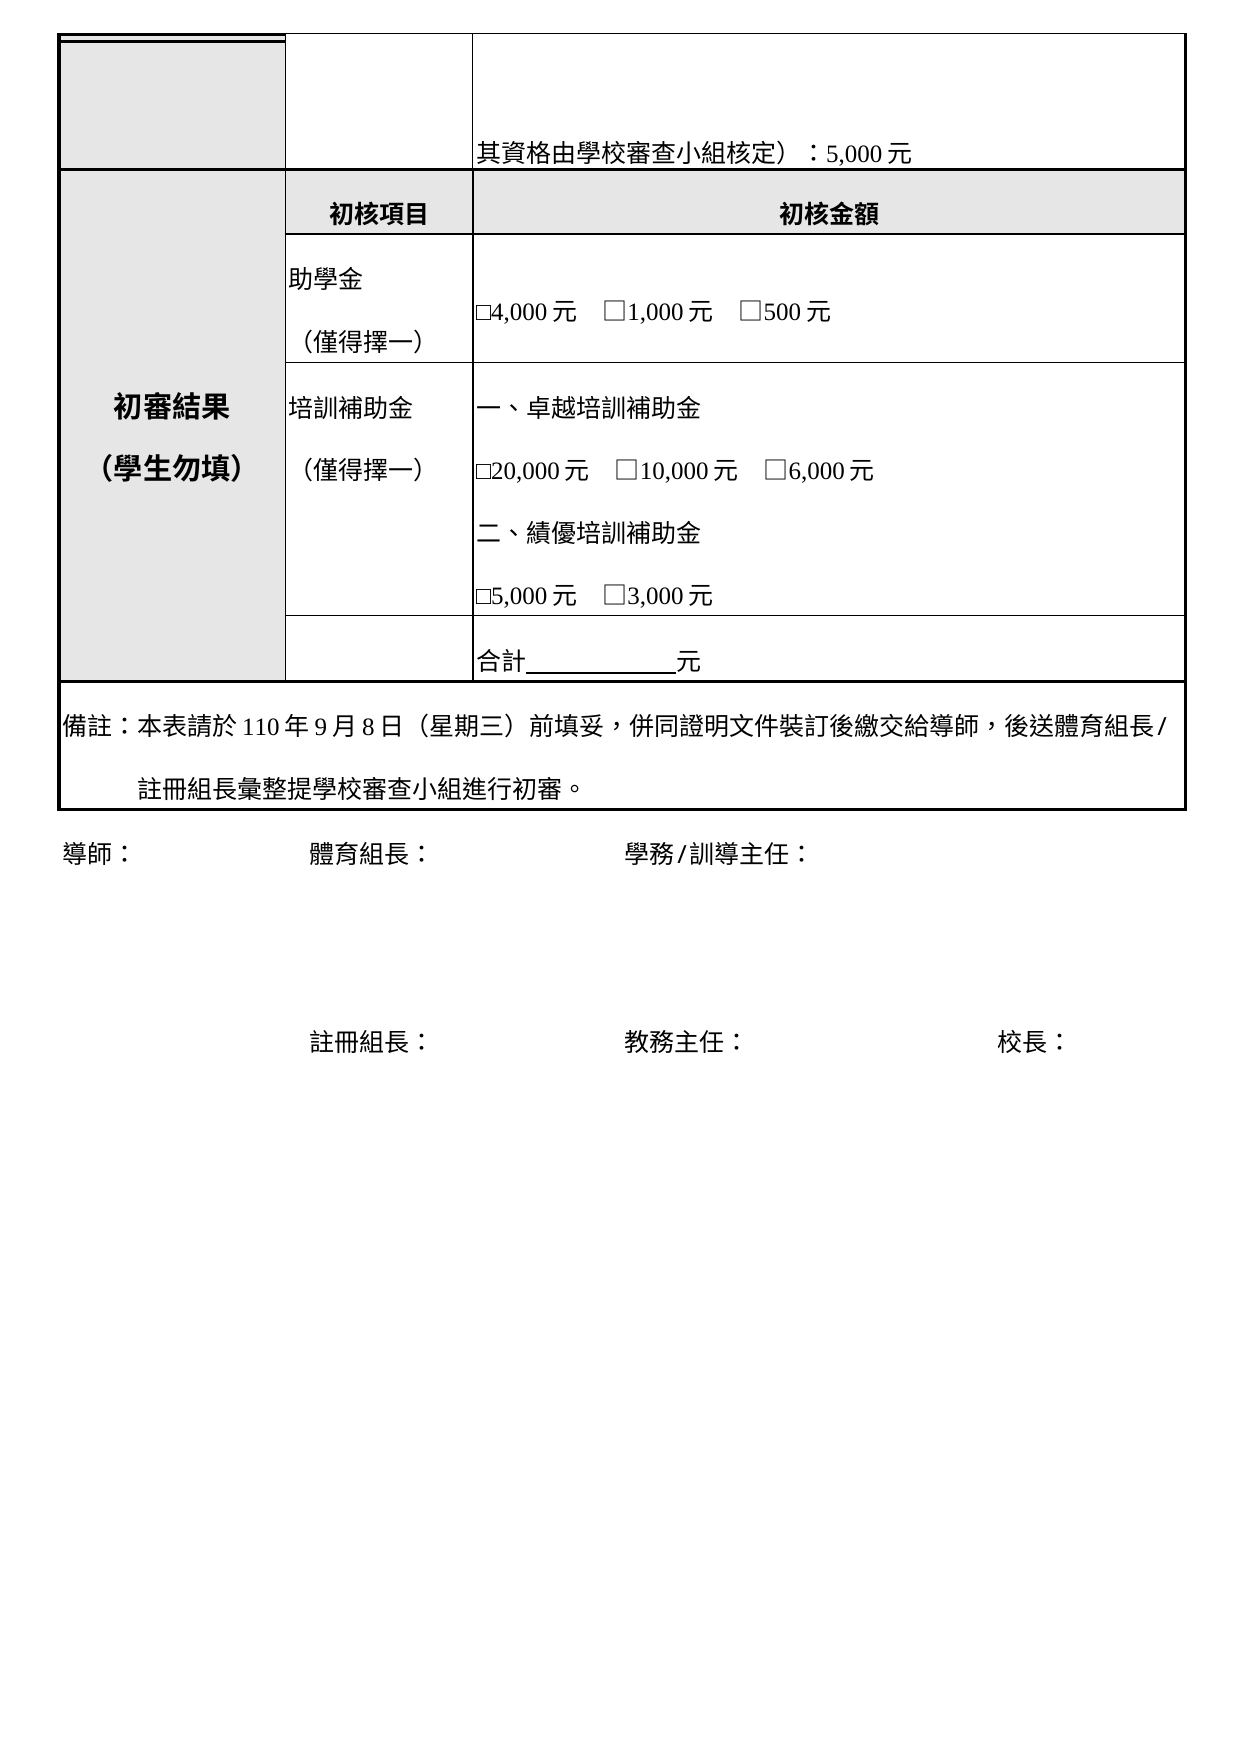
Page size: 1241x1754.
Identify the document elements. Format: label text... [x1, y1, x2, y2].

table_cell □戶籍謄本（須設籍臺北市） □申請時仍接受專長項目訓練(限參加就讀學校重點發展運動項目訓練者) 最近一年內(賽事：109年8月1日～110年7月31日)符合下列情形者（僅得擇一）： 一、卓越培訓補助金 □入選國家代表隊：20,000元(資格準用國光體育獎章及獎助學金頒發辦法第三條規定) □代表本市或學校參加全國運動會獲得第一名：10,000元 □代表本市或學校參加全國中等學校運動會或教育部舉辦之聯賽（最優級組）獲得第一名：10,000元 □代表本市或學校參加全國運動會獲得第二名或第三名：6,000元 □代表本市或學校參加全國中等學校運動會或教育部舉辦之聯賽（最優級組）獲得第二名或第三名：6,000元 二、績優培訓補助金 □代表本市或學校參加全國運動會獲得第四至六名，參加全民運動會或全國身心障礙運動會獲得前三名：5,000元 □代表本市或學校參加全國中等學校運動會或教育部舉辦之聯賽（最優級組）獲得第四至六名：5,000元 □代表本市或學校參加教育部核定全國性單項運動協會辦理升學指定之賽會獲得前三名（團體競賽項目，參賽隊伍未達六隊時，其資格由學校審查小組核定）：5,000元 □參加本市中學、國小運動會或教育盃獲得前三名：3,000元 [473, 34, 1184, 168]
table_cell [286, 34, 472, 168]
table_cell 一、卓越培訓補助金 □20,000元 □10,000元 □6,000元 二、績優培訓補助金 □5,000元 □3,000元 [474, 363, 1184, 614]
table_cell [61, 36, 285, 40]
table_cell 培訓補助金 （僅得擇一） [286, 363, 472, 614]
table_cell [155, 811, 306, 1061]
table_cell [61, 43, 285, 168]
table_cell 導師： [59, 811, 155, 1061]
table_cell 初核項目 [286, 171, 472, 233]
table_cell 助學金 （僅得擇一） [286, 235, 472, 361]
table_cell 備註：本表請於110年9月8日（星期三）前填妥，併同證明文件裝訂後繳交給導師，後送體育組長/註冊組長彙整提學校審查小組進行初審。 [61, 683, 1184, 808]
table_cell [286, 616, 472, 680]
table_cell 合計 元 [474, 616, 1184, 680]
table_cell □4,000元 □1,000元 □500元 [474, 235, 1184, 361]
table_cell 初審結果 （學生勿填） [61, 171, 285, 680]
table_cell 學務/訓導主任： 教務主任： [621, 811, 994, 1061]
table_cell 體育組長： 註冊組長： [306, 811, 621, 1061]
table_cell 校長： [994, 811, 1185, 1061]
table_cell 初核金額 [474, 171, 1184, 233]
